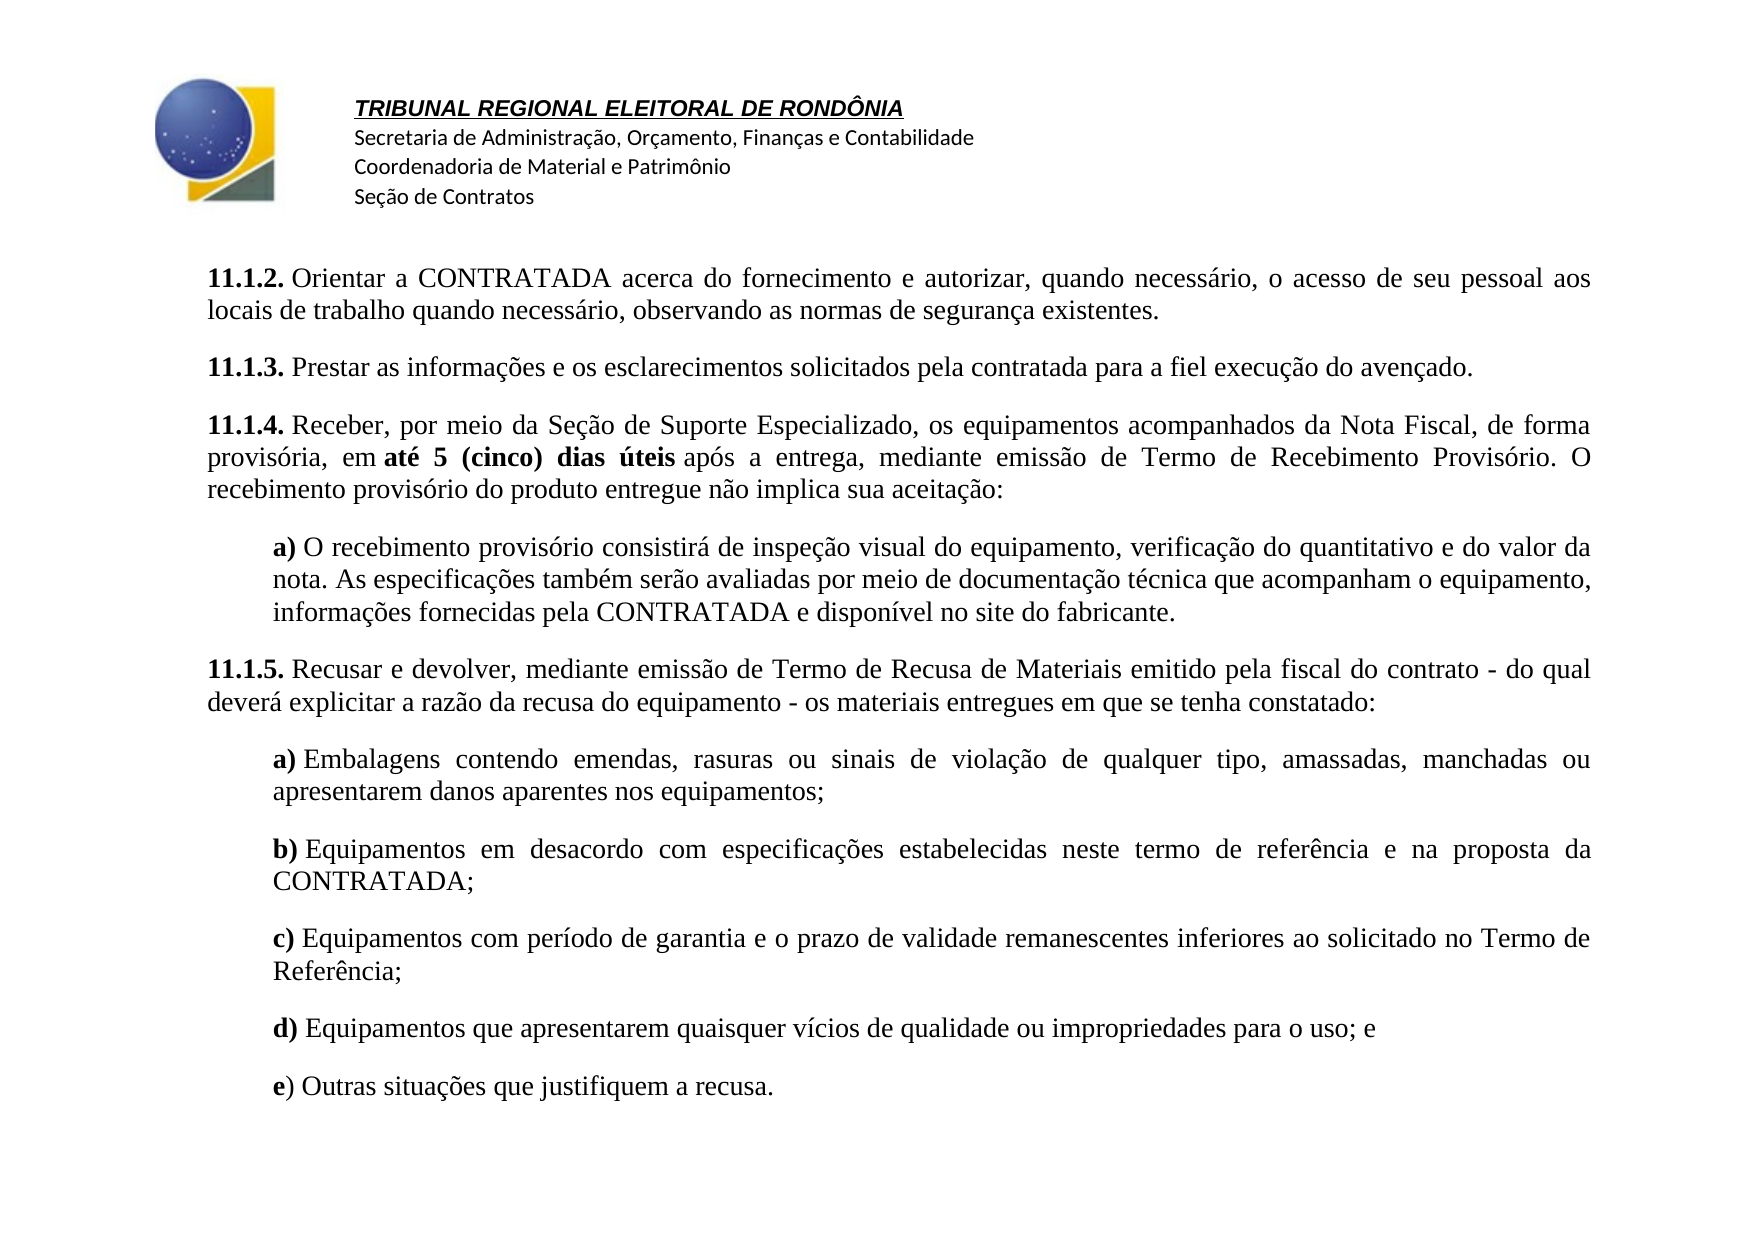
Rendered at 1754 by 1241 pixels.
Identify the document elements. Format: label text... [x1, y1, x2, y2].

text 11.1.2. Orientar a CONTRATADA acerca do fornecimento e autorizar, quando necessário, o acesso de seu pessoal aos locais de trabalho quando necessário, observando as normas de segurança existentes. [207, 261, 1594, 325]
text d) Equipamentos que apresentarem quaisquer vícios de qualidade ou impropriedades para o uso; e [273, 1011, 1594, 1044]
text a) O recebimento provisório consistirá de inspeção visual do equipamento, verificação do quantitativo e do valor da nota. As especificações também serão avaliadas por meio de documentação técnica que acompanham o equipamento, informações fornecidas pela CONTRATADA e disponível no site do fabricante. [273, 530, 1594, 627]
text 11.1.3. Prestar as informações e os esclarecimentos solicitados pela contratada para a fiel execução do avençado. [207, 350, 1594, 383]
text c) Equipamentos com período de garantia e o prazo de validade remanescentes inferiores ao solicitado no Termo de Referência; [273, 922, 1594, 986]
text 11.1.5. Recusar e devolver, mediante emissão de Termo de Recusa de Materiais emitido pela fiscal do contrato - do qual deverá explicitar a razão da recusa do equipamento - os materiais entregues em que se tenha constatado: [207, 652, 1594, 717]
text b) Equipamentos em desacordo com especificações estabelecidas neste termo de referência e na proposta da CONTRATADA; [273, 832, 1594, 897]
text a) Embalagens contendo emendas, rasuras ou sinais de violação de qualquer tipo, amassadas, manchadas ou apresentarem danos aparentes nos equipamentos; [273, 742, 1594, 807]
text e) Outras situações que justifiquem a recusa. [273, 1069, 1594, 1101]
text 11.1.4. Receber, por meio da Seção de Suporte Especializado, os equipamentos acompanhados da Nota Fiscal, de forma provisória, em até 5 (cinco) dias úteis após a entrega, mediante emissão de Termo de Recebimento Provisório. O recebimento provisório do produto entregue não implica sua aceitação: [207, 408, 1594, 505]
